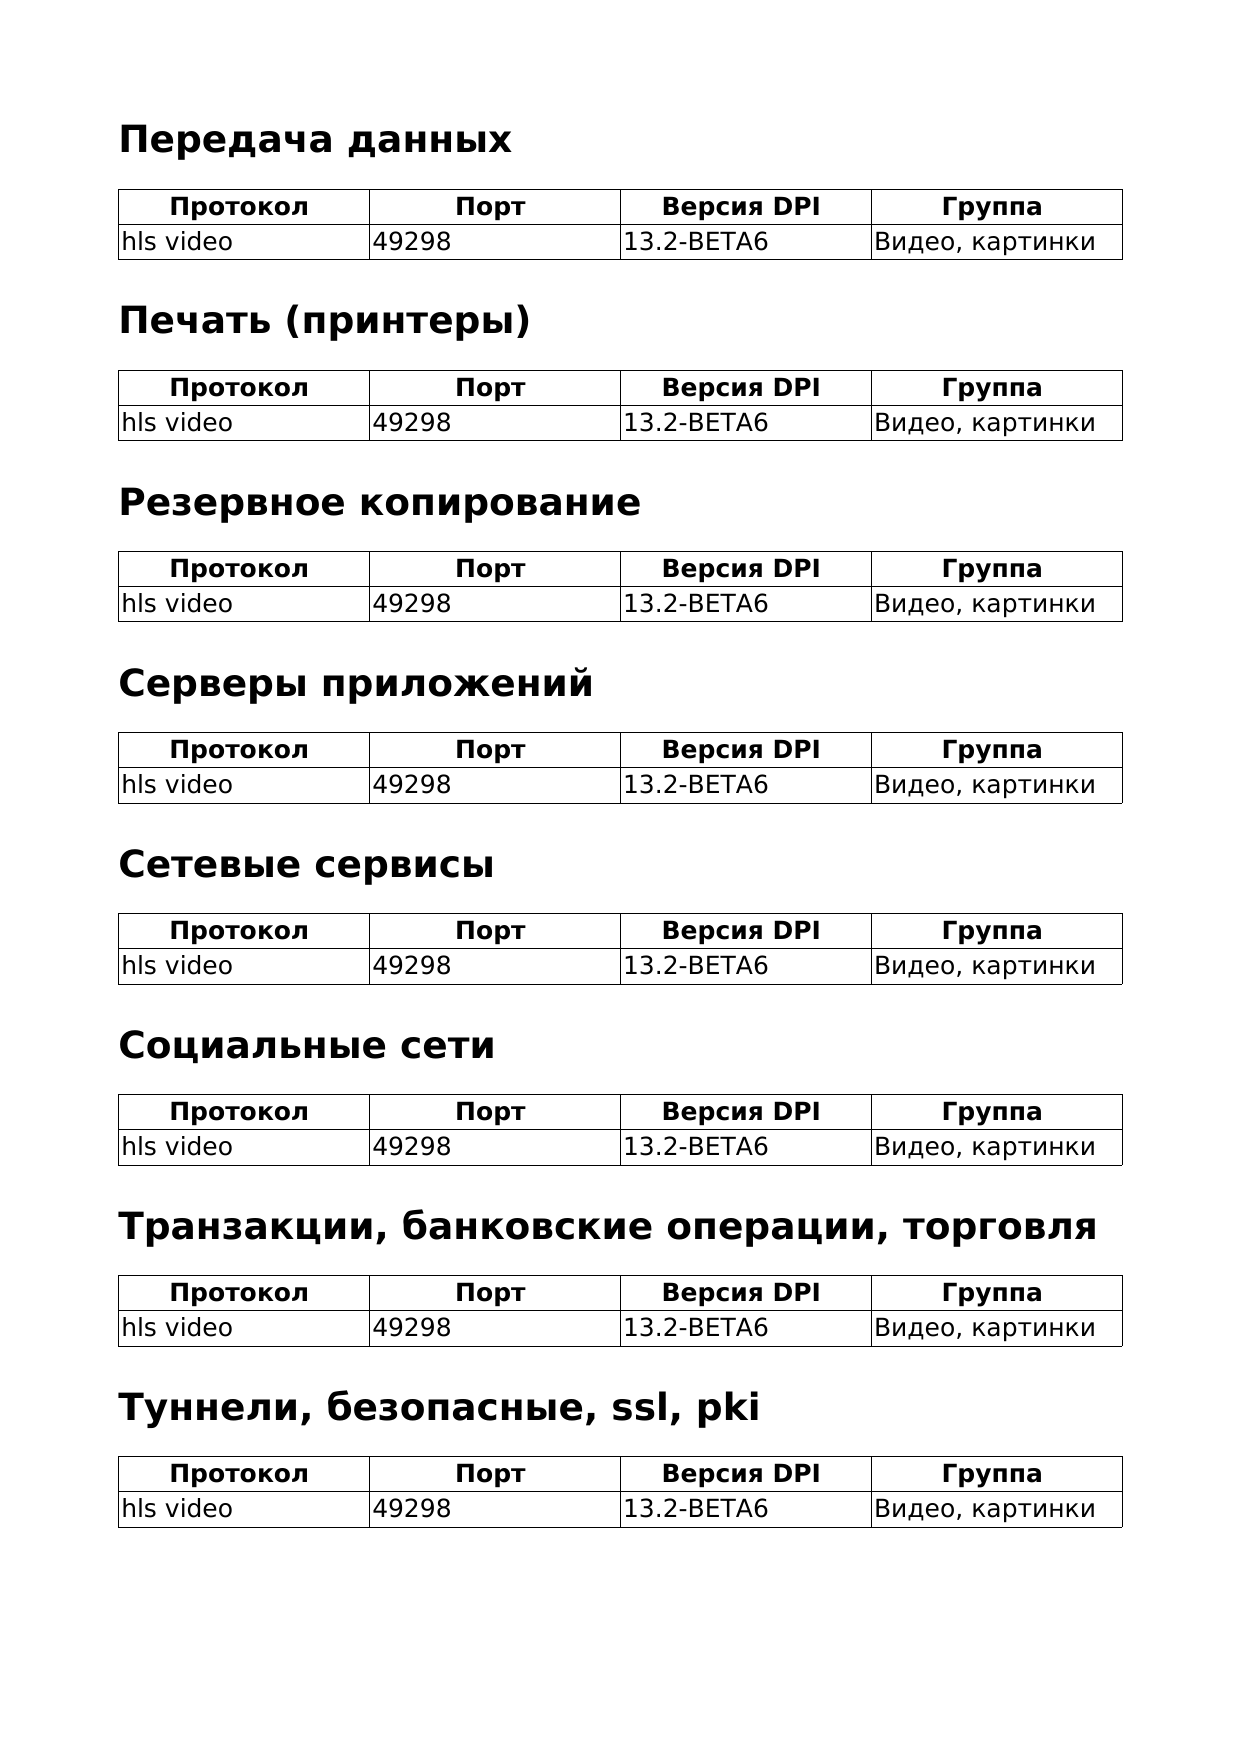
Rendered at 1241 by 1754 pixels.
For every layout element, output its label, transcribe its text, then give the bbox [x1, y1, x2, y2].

table_cell Видео, картинки [872, 587, 1122, 621]
table_cell 49298 [370, 1130, 620, 1164]
subtitle Туннели, безопасные, ssl, pki [118, 1385, 1122, 1429]
table_cell Видео, картинки [872, 406, 1122, 440]
table_header Протокол [119, 733, 369, 767]
table_header Протокол [119, 552, 369, 586]
table_cell Видео, картинки [872, 768, 1122, 802]
table_cell hls video [119, 949, 369, 983]
table_header Версия DPI [621, 1276, 871, 1310]
table_header Группа [872, 552, 1122, 586]
table_header Версия DPI [621, 733, 871, 767]
table_header Группа [872, 1276, 1122, 1310]
table_header Протокол [119, 371, 369, 405]
table_cell Видео, картинки [872, 1130, 1122, 1164]
table_cell 13.2-BETA6 [621, 949, 871, 983]
table_cell 49298 [370, 1492, 620, 1527]
table_header Группа [872, 914, 1122, 948]
table_header Версия DPI [621, 371, 871, 405]
table_header Порт [370, 552, 620, 586]
table_header Протокол [119, 1095, 369, 1129]
table_cell 49298 [370, 587, 620, 621]
table_cell Видео, картинки [872, 949, 1122, 983]
subtitle Передача данных [118, 118, 1122, 162]
subtitle Транзакции, банковские операции, торговля [118, 1204, 1122, 1248]
table_cell hls video [119, 1492, 369, 1527]
subtitle Печать (принтеры) [118, 299, 1122, 343]
table_cell 13.2-BETA6 [621, 587, 871, 621]
table_header Версия DPI [621, 552, 871, 586]
table_header Версия DPI [621, 190, 871, 224]
table_cell hls video [119, 587, 369, 621]
table_header Протокол [119, 914, 369, 948]
table_cell 49298 [370, 225, 620, 259]
table_cell Видео, картинки [872, 1492, 1122, 1527]
table_cell 49298 [370, 768, 620, 802]
table_cell Видео, картинки [872, 1311, 1122, 1346]
table_cell 13.2-BETA6 [621, 406, 871, 440]
table_header Версия DPI [621, 1095, 871, 1129]
table_header Порт [370, 371, 620, 405]
table_cell 13.2-BETA6 [621, 225, 871, 259]
table_header Порт [370, 1457, 620, 1491]
table_header Порт [370, 733, 620, 767]
table_cell 13.2-BETA6 [621, 1311, 871, 1346]
table_cell hls video [119, 225, 369, 259]
subtitle Сетевые сервисы [118, 842, 1122, 886]
table_header Группа [872, 1457, 1122, 1491]
table_header Версия DPI [621, 1457, 871, 1491]
table_header Протокол [119, 1276, 369, 1310]
table_header Группа [872, 1095, 1122, 1129]
subtitle Резервное копирование [118, 480, 1122, 524]
table_header Порт [370, 914, 620, 948]
table_header Версия DPI [621, 914, 871, 948]
table_header Группа [872, 371, 1122, 405]
table_header Порт [370, 190, 620, 224]
table_header Группа [872, 733, 1122, 767]
table_header Порт [370, 1276, 620, 1310]
table_header Порт [370, 1095, 620, 1129]
table_header Протокол [119, 190, 369, 224]
table_header Группа [872, 190, 1122, 224]
table_cell hls video [119, 1130, 369, 1164]
subtitle Социальные сети [118, 1023, 1122, 1067]
table_header Протокол [119, 1457, 369, 1491]
table_cell hls video [119, 768, 369, 802]
table_cell 13.2-BETA6 [621, 1130, 871, 1164]
table_cell hls video [119, 1311, 369, 1346]
subtitle Серверы приложений [118, 661, 1122, 705]
table_cell 13.2-BETA6 [621, 1492, 871, 1527]
table_cell 49298 [370, 406, 620, 440]
table_cell 49298 [370, 949, 620, 983]
table_cell hls video [119, 406, 369, 440]
table_cell 13.2-BETA6 [621, 768, 871, 802]
table_cell Видео, картинки [872, 225, 1122, 259]
table_cell 49298 [370, 1311, 620, 1346]
